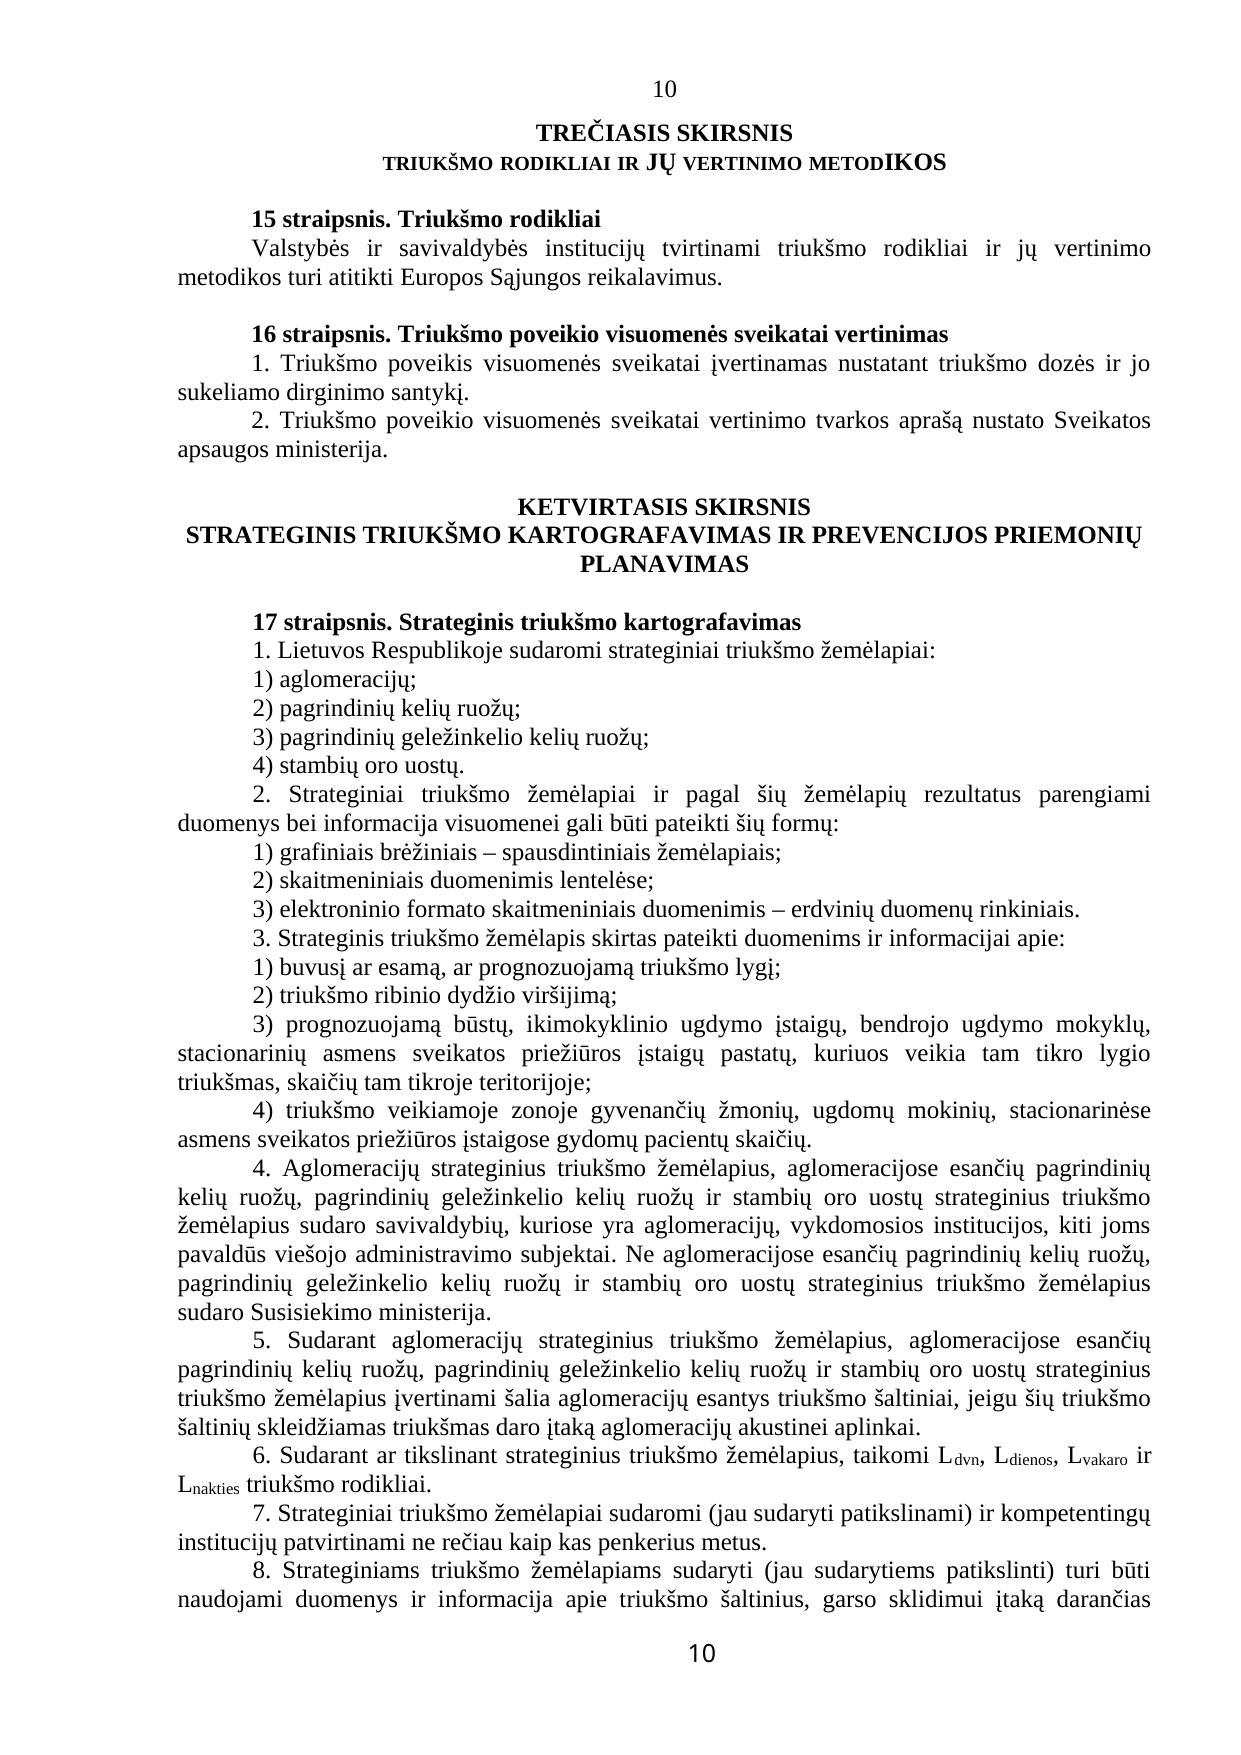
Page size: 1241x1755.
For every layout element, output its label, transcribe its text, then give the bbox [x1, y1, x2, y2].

text 2) pagrindinių kelių ruožų; [177, 693, 1152, 722]
text 4) stambių oro uostų. [177, 751, 1152, 779]
text 1. Triukšmo poveikis visuomenės sveikatai įvertinamas nustatant triukšmo dozės ir jo sukeliamo dirginimo santykį. [177, 348, 1152, 406]
text 2) skaitmeniniais duomenimis lentelėse; [177, 866, 1152, 894]
text 1) aglomeracijų; [177, 664, 1152, 693]
text KETVIRTASIS SKIRSNIS [177, 492, 1152, 521]
text strateginis triukšmo kartografavimas IR PREVENCIJOS PRIEMONIŲ PLANAVIMAS [177, 521, 1152, 578]
text 2) triukšmo ribinio dydžio viršijimą; [177, 981, 1152, 1009]
text 8. Strateginiams triukšmo žemėlapiams sudaryti (jau sudarytiems patikslinti) turi būti naudojami duomenys ir informacija apie triukšmo šaltinius, garso sklidimui įtaką darančias [177, 1556, 1152, 1613]
text 6. Sudarant ar tikslinant strateginius triukšmo žemėlapius, taikomi Ldvn, Ldienos, Lvakaro ir Lnakties triukšmo rodikliai. [177, 1441, 1152, 1498]
text TREČIASIS SKIRSNIS [177, 118, 1152, 147]
text 1. Lietuvos Respublikoje sudaromi strateginiai triukšmo žemėlapiai: [177, 636, 1152, 664]
text 5. Sudarant aglomeracijų strateginius triukšmo žemėlapius, aglomeracijose esančių pagrindinių kelių ruožų, pagrindinių geležinkelio kelių ruožų ir stambių oro uostų strateginius triukšmo žemėlapius įvertinami šalia aglomeracijų esantys triukšmo šaltiniai, jeigu šių triukšmo šaltinių skleidžiamas triukšmas daro įtaką aglomeracijų akustinei aplinkai. [177, 1326, 1152, 1441]
text 15 straipsnis. Triukšmo rodikliai [177, 204, 1152, 233]
text 2. Triukšmo poveikio visuomenės sveikatai vertinimo tvarkos aprašą nustato Sveikatos apsaugos ministerija. [177, 406, 1152, 463]
text Valstybės ir savivaldybės institucijų tvirtinami triukšmo rodikliai ir jų vertinimo metodikos turi atitikti Europos Sąjungos reikalavimus. [177, 233, 1152, 291]
text 3) pagrindinių geležinkelio kelių ruožų; [177, 722, 1152, 751]
text 7. Strateginiai triukšmo žemėlapiai sudaromi (jau sudaryti patikslinami) ir kompetentingų institucijų patvirtinami ne rečiau kaip kas penkerius metus. [177, 1498, 1152, 1556]
text triukšmo rodikliai ir JŲ vertinimo metodIKOS [177, 147, 1152, 176]
text 2. Strateginiai triukšmo žemėlapiai ir pagal šių žemėlapių rezultatus parengiami duomenys bei informacija visuomenei gali būti pateikti šių formų: [177, 779, 1152, 837]
text 3) prognozuojamą būstų, ikimokyklinio ugdymo įstaigų, bendrojo ugdymo mokyklų, stacionarinių asmens sveikatos priežiūros įstaigų pastatų, kuriuos veikia tam tikro lygio triukšmas, skaičių tam tikroje teritorijoje; [177, 1009, 1152, 1096]
text 16 straipsnis. Triukšmo poveikio visuomenės sveikatai vertinimas [177, 319, 1152, 348]
text 3) elektroninio formato skaitmeniniais duomenimis – erdvinių duomenų rinkiniais. [177, 894, 1152, 923]
text 1) grafiniais brėžiniais – spausdintiniais žemėlapiais; [177, 837, 1152, 866]
text 1) buvusį ar esamą, ar prognozuojamą triukšmo lygį; [177, 952, 1152, 981]
text 4) triukšmo veikiamoje zonoje gyvenančių žmonių, ugdomų mokinių, stacionarinėse asmens sveikatos priežiūros įstaigose gydomų pacientų skaičių. [177, 1096, 1152, 1153]
text 3. Strateginis triukšmo žemėlapis skirtas pateikti duomenims ir informacijai apie: [177, 923, 1152, 952]
text 4. Aglomeracijų strateginius triukšmo žemėlapius, aglomeracijose esančių pagrindinių kelių ruožų, pagrindinių geležinkelio kelių ruožų ir stambių oro uostų strateginius triukšmo žemėlapius sudaro savivaldybių, kuriose yra aglomeracijų, vykdomosios institucijos, kiti joms pavaldūs viešojo administravimo subjektai. Ne aglomeracijose esančių pagrindinių kelių ruožų, pagrindinių geležinkelio kelių ruožų ir stambių oro uostų strateginius triukšmo žemėlapius sudaro Susisiekimo ministerija. [177, 1153, 1152, 1326]
text 17 straipsnis. Strateginis triukšmo kartografavimas [177, 607, 1152, 636]
